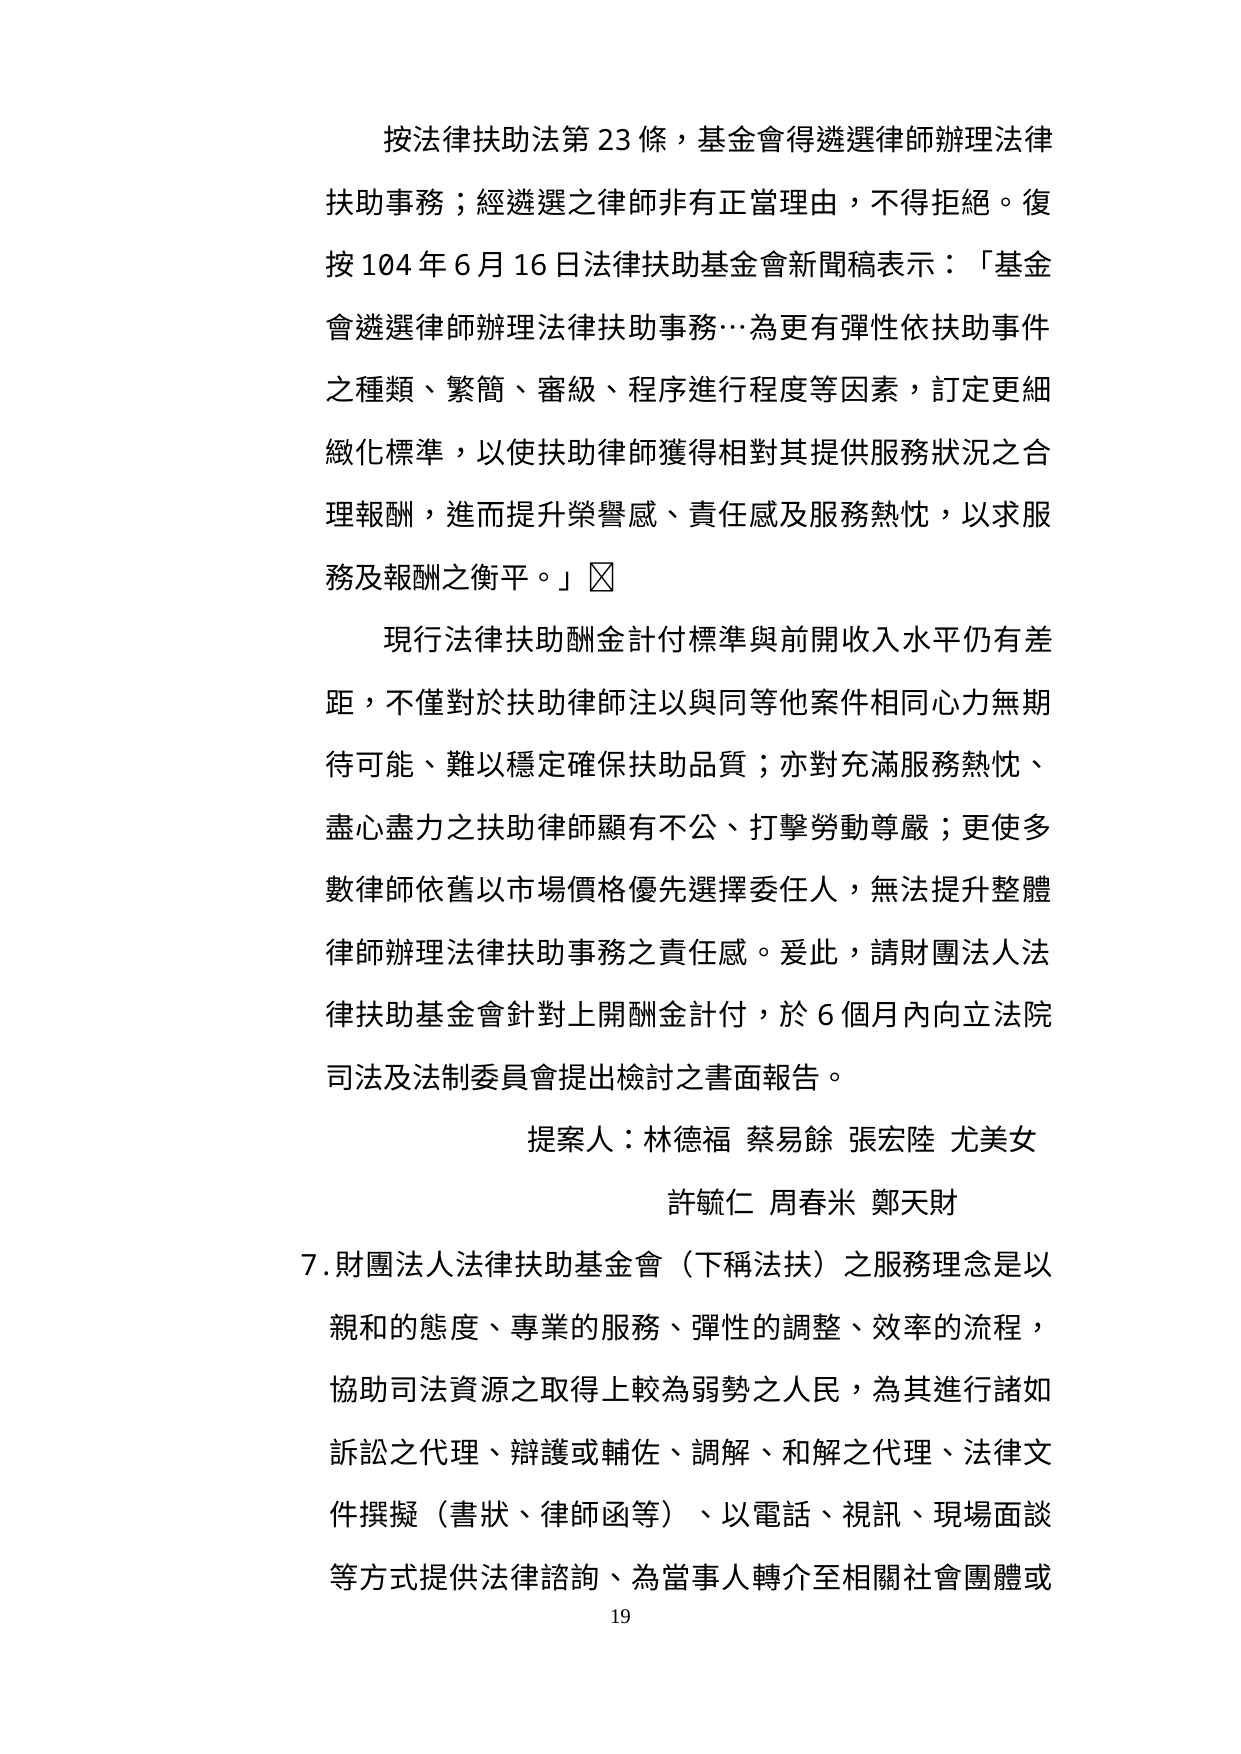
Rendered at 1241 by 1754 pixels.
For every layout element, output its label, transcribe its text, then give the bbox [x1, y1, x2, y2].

text 提案人：林德福 蔡易餘 張宏陸 尤美女 [527, 1096, 1053, 1159]
text 按法律扶助法第23條，基金會得遴選律師辦理法律扶助事務；經遴選之律師非有正當理由，不得拒絕。復按104年6月16日法律扶助基金會新聞稿表示：「基金會遴選律師辦理法律扶助事務…為更有彈性依扶助事件之種類、繁簡、審級、程序進行程度等因素，訂定更細緻化標準，以使扶助律師獲得相對其提供服務狀況之合理報酬，進而提升榮譽感、責任感及服務熱忱，以求服務及報酬之衡平。」 [325, 96, 1053, 596]
text 7.財團法人法律扶助基金會（下稱法扶）之服務理念是以親和的態度、專業的服務、彈性的調整、效率的流程，協助司法資源之取得上較為弱勢之人民，為其進行諸如訴訟之代理、辯護或輔佐、調解、和解之代理、法律文件撰擬（書狀、律師函等）、以電話、視訊、現場面談等方式提供法律諮詢、為當事人轉介至相關社會團體或 [300, 1221, 1053, 1596]
text 許毓仁 周春米 鄭天財 [527, 1159, 1053, 1221]
text 現行法律扶助酬金計付標準與前開收入水平仍有差距，不僅對於扶助律師注以與同等他案件相同心力無期待可能、難以穩定確保扶助品質；亦對充滿服務熱忱、盡心盡力之扶助律師顯有不公、打擊勞動尊嚴；更使多數律師依舊以市場價格優先選擇委任人，無法提升整體律師辦理法律扶助事務之責任感。爰此，請財團法人法律扶助基金會針對上開酬金計付，於6個月內向立法院司法及法制委員會提出檢討之書面報告。 [325, 596, 1053, 1096]
